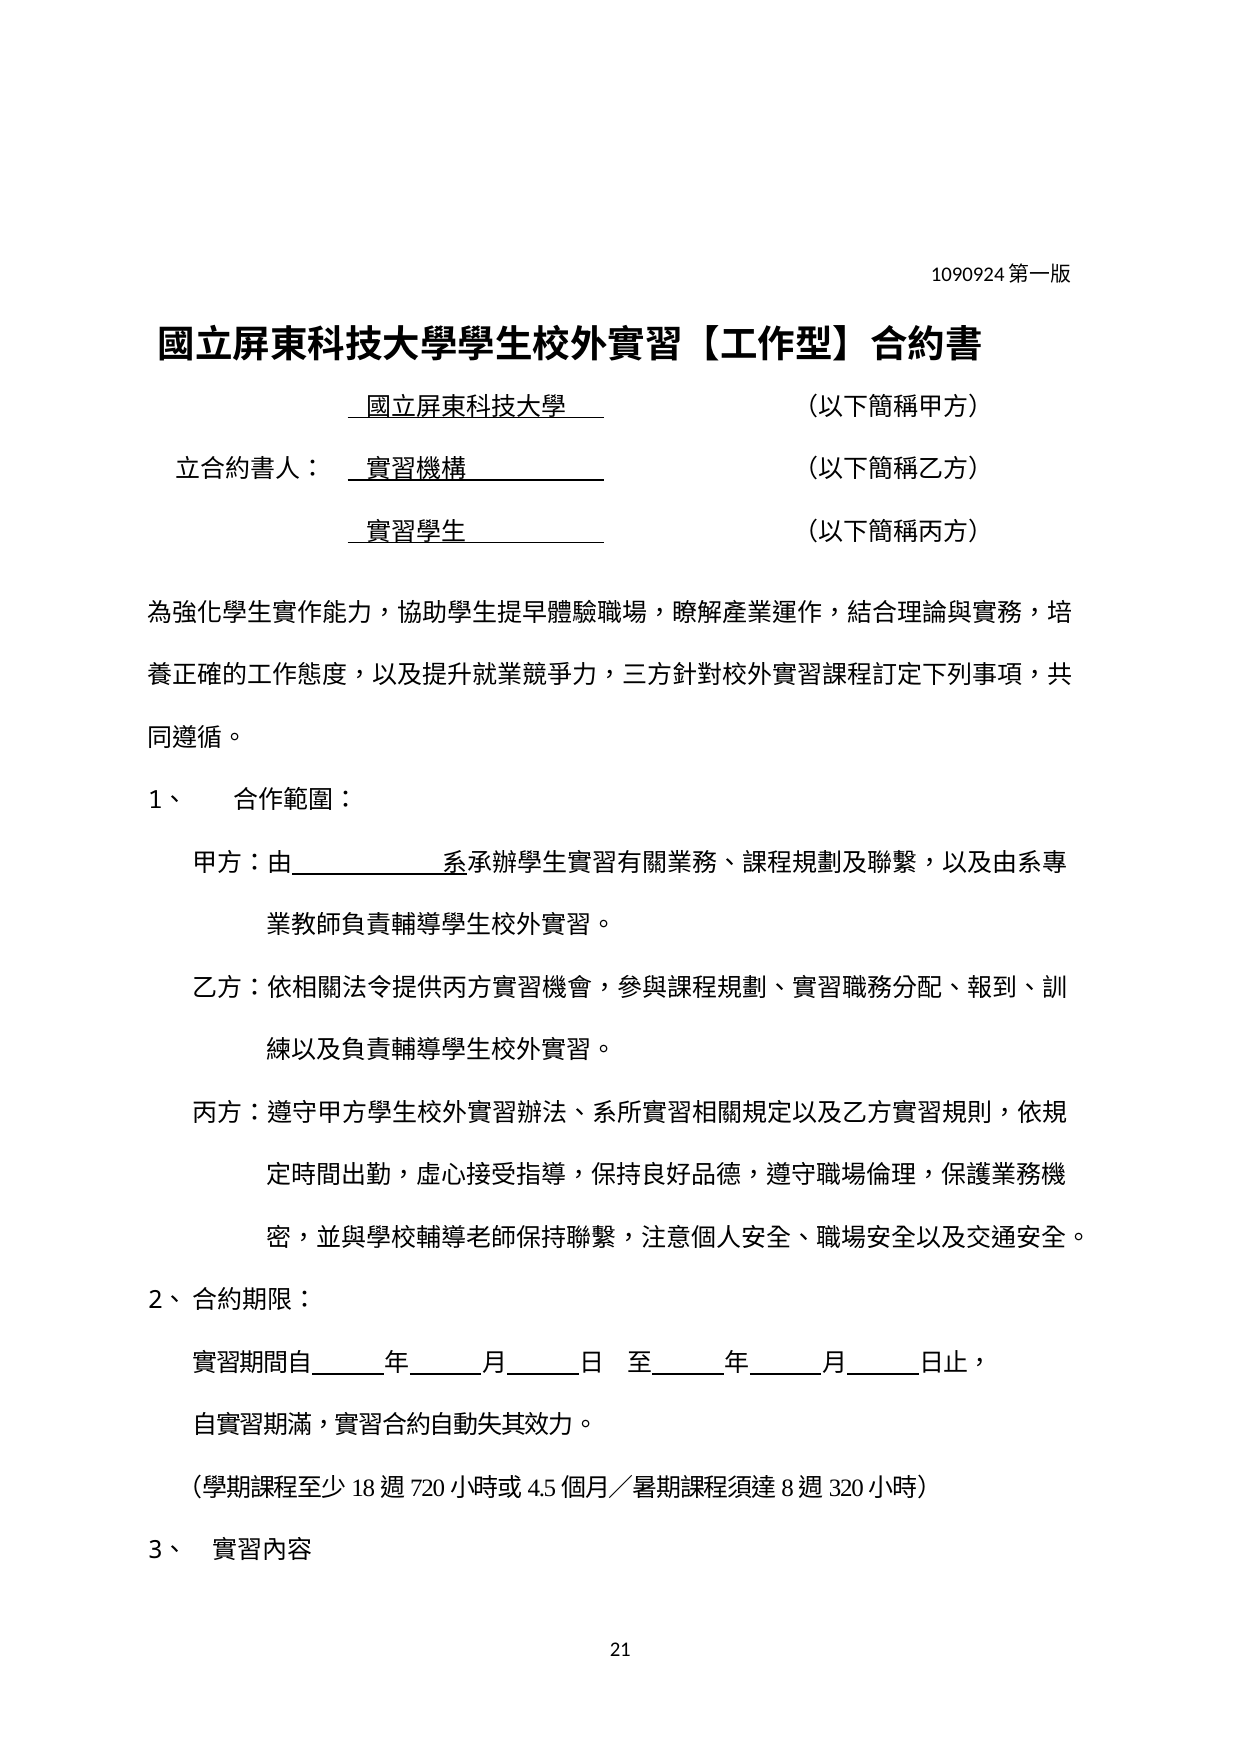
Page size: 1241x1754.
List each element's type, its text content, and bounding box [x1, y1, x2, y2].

text 為強化學生實作能力，協助學生提早體驗職場，瞭解產業運作，結合理論與實務，培養正確的工作態度，以及提升就業競爭力，三方針對校外實習課程訂定下列事項，共同遵循。 [148, 569, 1089, 756]
table_cell （以下簡稱丙方） [779, 488, 1104, 550]
text 國立屏東科技大學學生校外實習【工作型】合約書 [148, 249, 1091, 362]
table_header 國立屏東科技大學 [336, 363, 779, 425]
list 實習內容 [148, 1506, 1090, 1569]
table_cell 實習學生 [336, 488, 779, 550]
text 定時間出勤，虛心接受指導，保持良好品德，遵守職場倫理，保護業務機 [251, 1131, 1089, 1194]
list 合約期限： [148, 1256, 1090, 1319]
text 乙方：依相關法令提供丙方實習機會，參與課程規劃、實習職務分配、報到、訓練以及負責輔導學生校外實習。 [192, 944, 1089, 1069]
text 甲方：由 系承辦學生實習有關業務、課程規劃及聯繫，以及由系專業教師負責輔導學生校外實習。 [192, 819, 1089, 944]
list 合作範圍： [133, 756, 1090, 819]
table_cell （以下簡稱乙方） [779, 425, 1104, 487]
text （學期課程至少18週720小時或4.5個月／暑期課程須達8週320小時） [177, 1444, 1090, 1506]
text 密，並與學校輔導老師保持聯繫，注意個人安全、職場安全以及交通安全。 [251, 1194, 1122, 1256]
table_cell 實習機構 [336, 425, 779, 487]
table_header 立合約書人： [148, 363, 336, 550]
text 丙方：遵守甲方學生校外實習辦法、系所實習相關規定以及乙方實習規則，依規 [177, 1069, 1089, 1131]
table_header （以下簡稱甲方） [779, 363, 1104, 425]
text 實習期間自 年 月 日 至 年 月 日止， [192, 1319, 1090, 1381]
text 1090924第一版 [931, 257, 1076, 287]
text 自實習期滿，實習合約自動失其效力。 [192, 1381, 1090, 1444]
